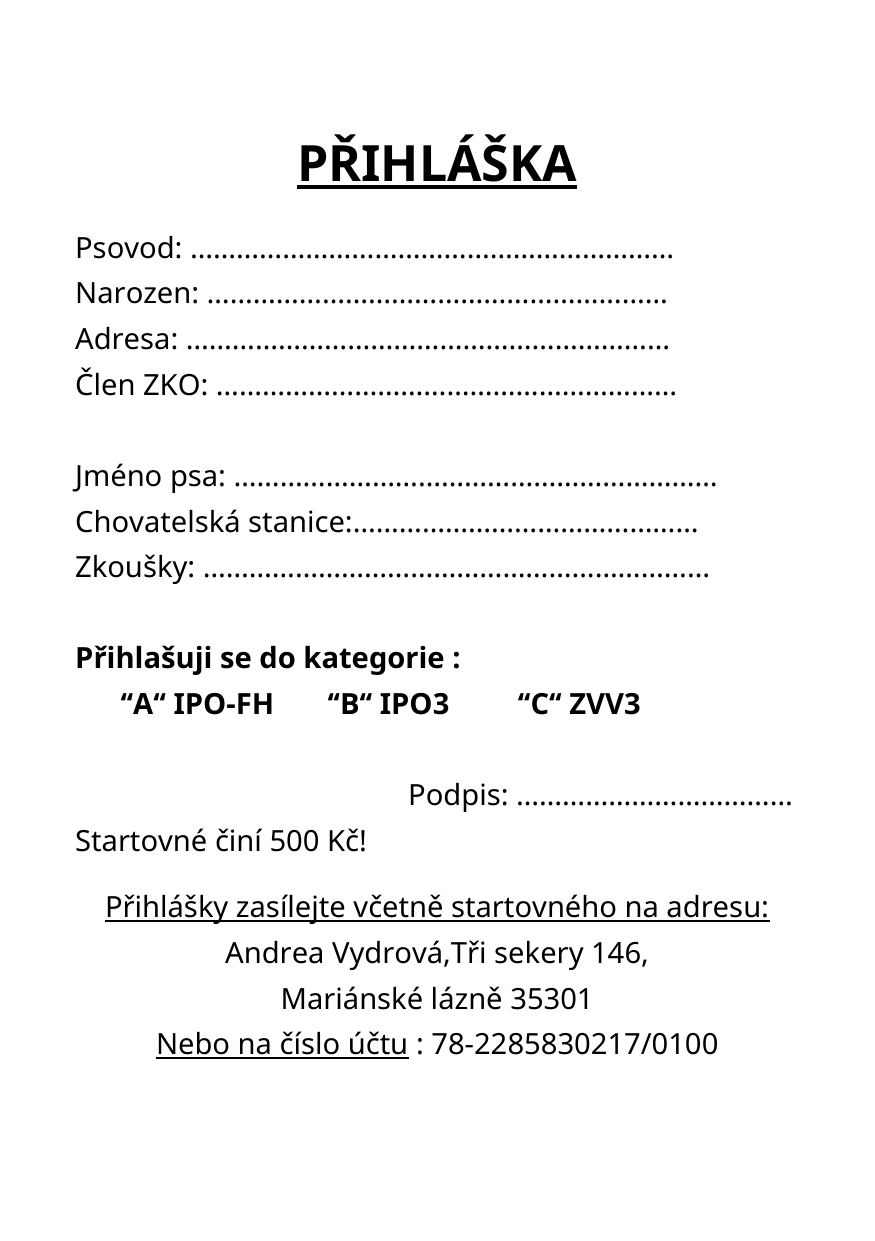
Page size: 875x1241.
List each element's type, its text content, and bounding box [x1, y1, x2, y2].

text Přihlášky zasílejte včetně startovného na adresu: Andrea Vydrová,Tři sekery 146, Mariánské lázně 35301 Nebo na číslo účtu : 78-2285830217/0100 [75, 887, 799, 1063]
text Psovod: ……………………………………………………… Narozen: …………………………………………………… Adresa: ……………………………………………………… Člen ZKO: …………………………………………………… Jméno psa: ……………………………………………………… Chovatelská stanice:……………………………………… Zkoušky: ………………………………………………………… Přihlašuji se do kategorie : ‘‘A‘‘ IPO-FH ‘‘B‘‘ IPO3 ‘‘C‘‘ ZVV3 Podpis: ……………………………… Startovné činí 500 Kč! [75, 227, 799, 860]
text PŘIHLÁŠKA [75, 128, 799, 196]
